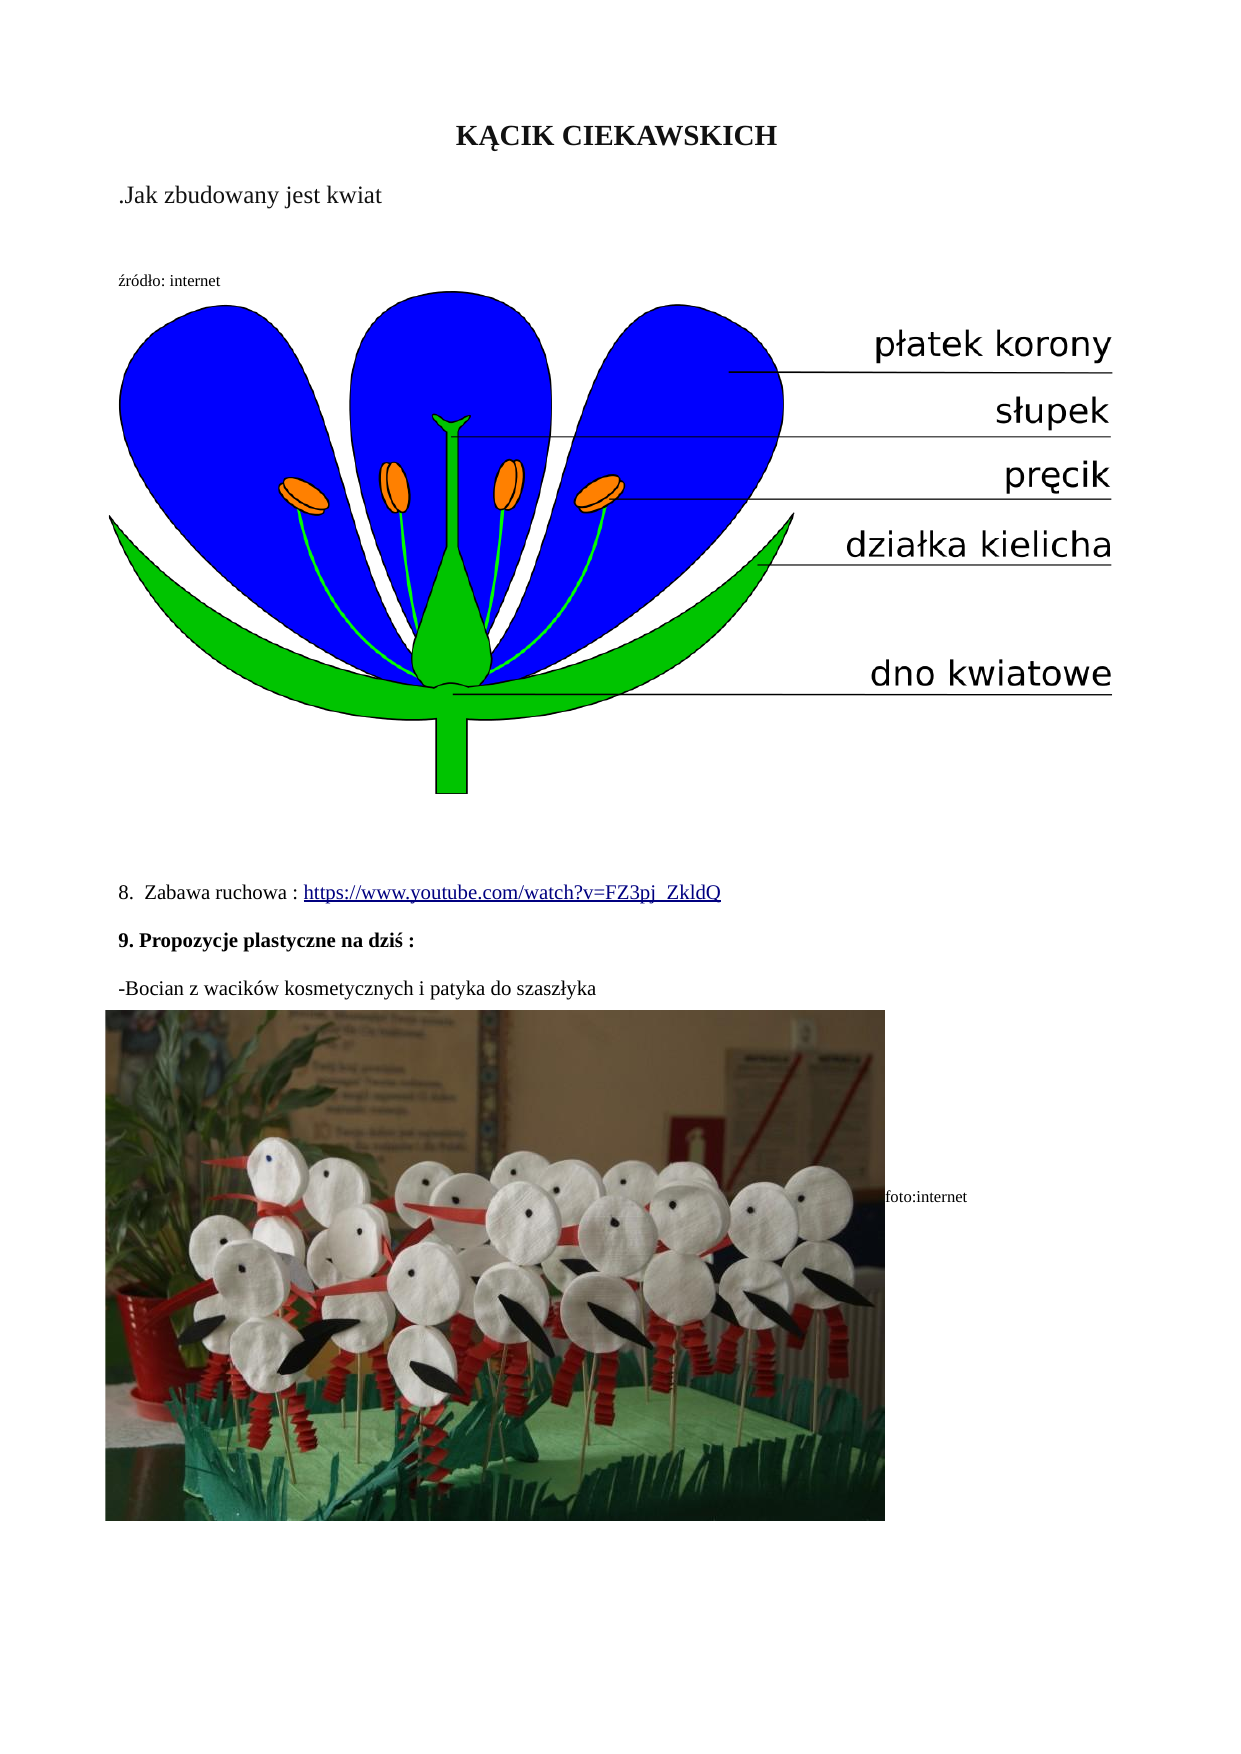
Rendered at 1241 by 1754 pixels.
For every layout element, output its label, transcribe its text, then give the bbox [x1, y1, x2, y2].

text .Jak zbudowany jest kwiat [118, 180, 1122, 209]
picture [108, 291, 1113, 794]
text KĄCIK CIEKAWSKICH [118, 118, 1122, 152]
picture [105, 1010, 885, 1521]
text 8. Zabawa ruchowa : https://www.youtube.com/watch?v=FZ3pj_ZkldQ [118, 879, 1122, 904]
text foto:internet [885, 1187, 1122, 1206]
text źródło: internet [118, 271, 1122, 290]
text 9. Propozycje plastyczne na dziś : [118, 928, 1122, 952]
text -Bocian z wacików kosmetycznych i patyka do szaszłyka [118, 976, 1122, 1000]
